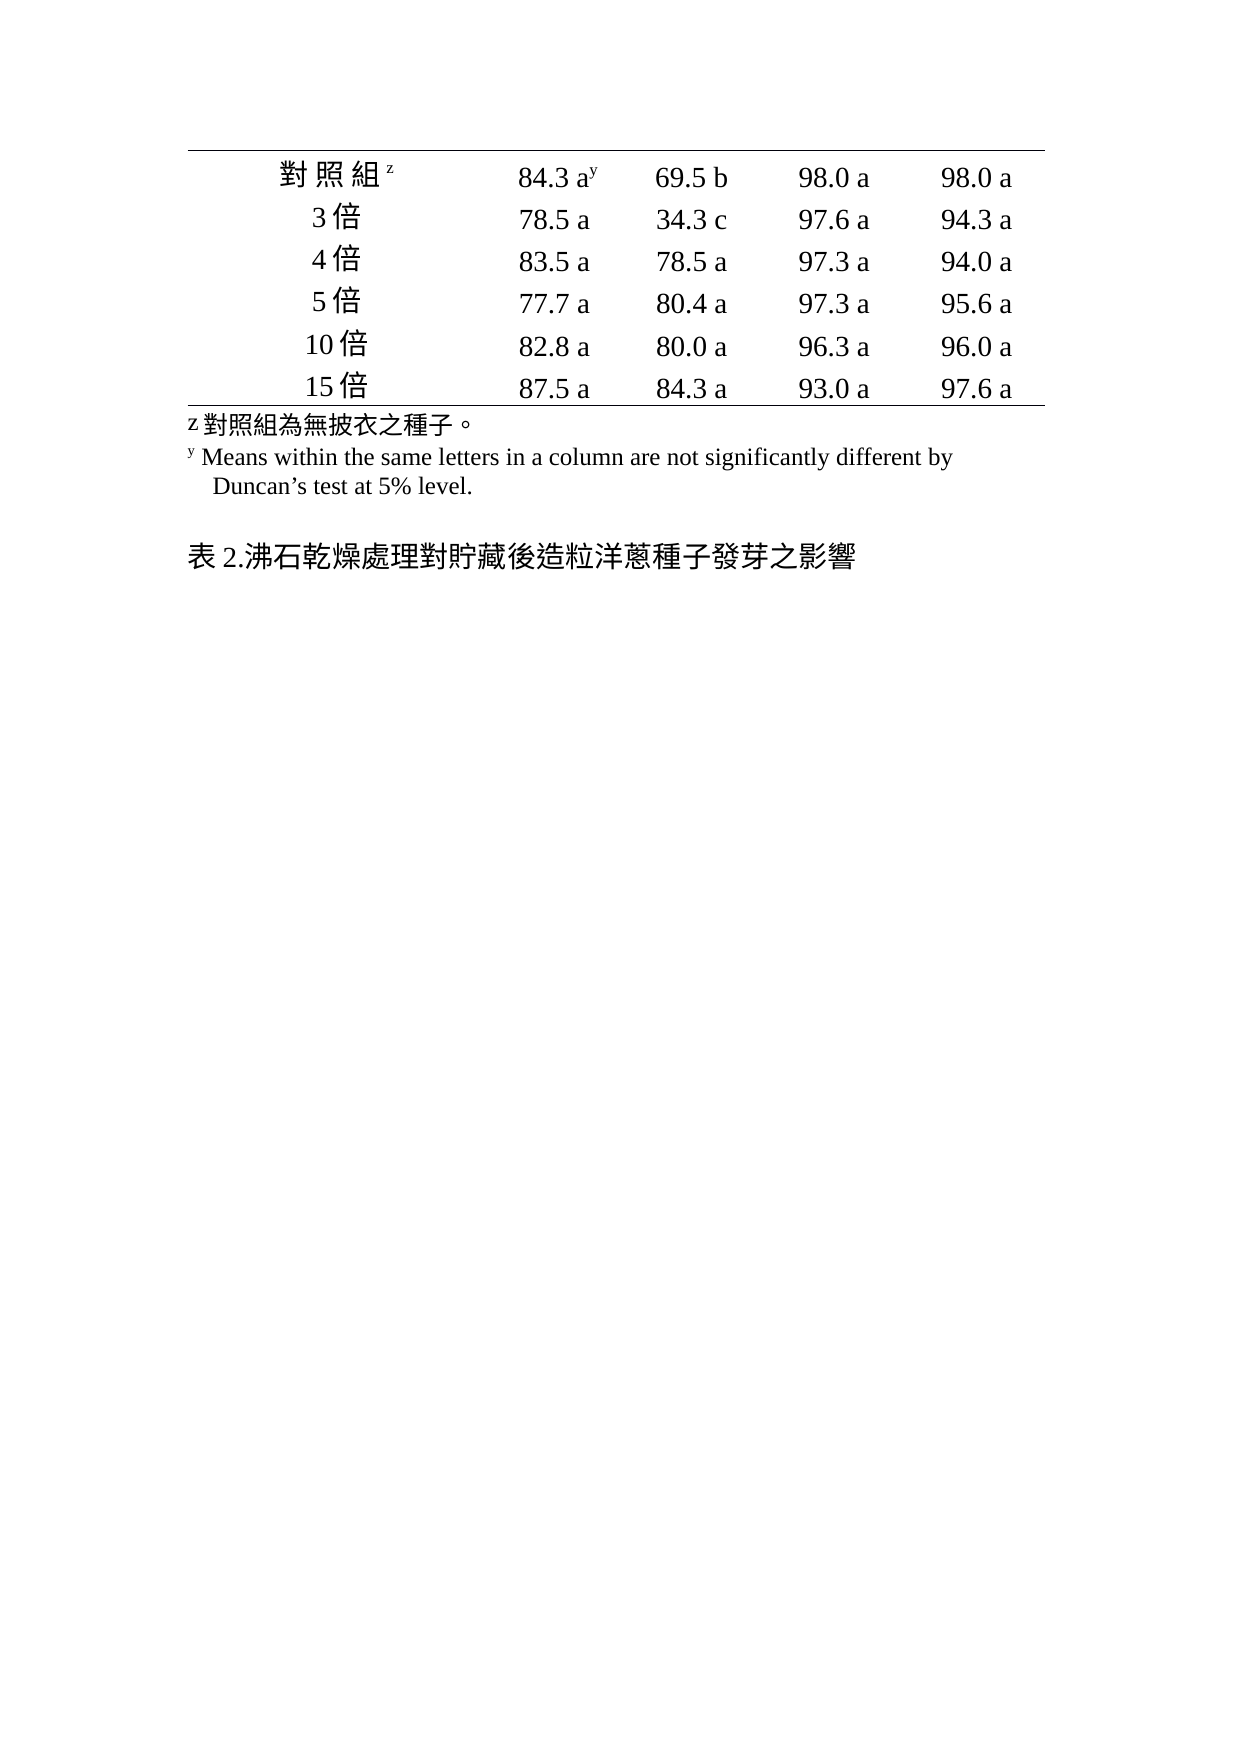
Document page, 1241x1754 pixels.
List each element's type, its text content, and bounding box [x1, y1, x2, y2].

table_cell 97.6 a [908, 363, 1045, 405]
table_cell 96.0 a [908, 320, 1045, 362]
table_cell 82.8 a [485, 320, 623, 362]
text 表2.沸石乾燥處理對貯藏後造粒洋蔥種子發芽之影響 [187, 533, 1053, 575]
table_cell 84.3 ay [485, 151, 623, 193]
table_cell 78.5 a [485, 193, 623, 236]
table_cell 5倍 [188, 278, 485, 320]
table_cell 3倍 [188, 193, 485, 236]
table_cell 97.6 a [760, 193, 908, 236]
table_cell 78.5 a [623, 236, 760, 278]
table_cell 83.5 a [485, 236, 623, 278]
table_cell 10倍 [188, 320, 485, 362]
table_cell 98.0 a [760, 151, 908, 193]
table_cell 80.4 a [623, 278, 760, 320]
table_cell 93.0 a [760, 363, 908, 405]
table_cell 94.3 a [908, 193, 1045, 236]
table_cell 95.6 a [908, 278, 1045, 320]
table_cell 96.3 a [760, 320, 908, 362]
table_cell 97.3 a [760, 236, 908, 278]
table_cell 98.0 a [908, 151, 1045, 193]
table_cell 15倍 [188, 363, 485, 405]
table_cell 80.0 a [623, 320, 760, 362]
table_cell 94.0 a [908, 236, 1045, 278]
table_cell 97.3 a [760, 278, 908, 320]
table_cell z對照組為無披衣之種子。 y Means within the same letters in a column are not significantly different by Duncan’s test at 5% level. [188, 406, 1045, 533]
table_cell 34.3 c [623, 193, 760, 236]
table_cell 87.5 a [485, 363, 623, 405]
table_cell 84.3 a [623, 363, 760, 405]
table_cell 對 照 組z [188, 151, 485, 193]
table_cell 69.5 b [623, 151, 760, 193]
table_cell 4倍 [188, 236, 485, 278]
table_cell 77.7 a [485, 278, 623, 320]
